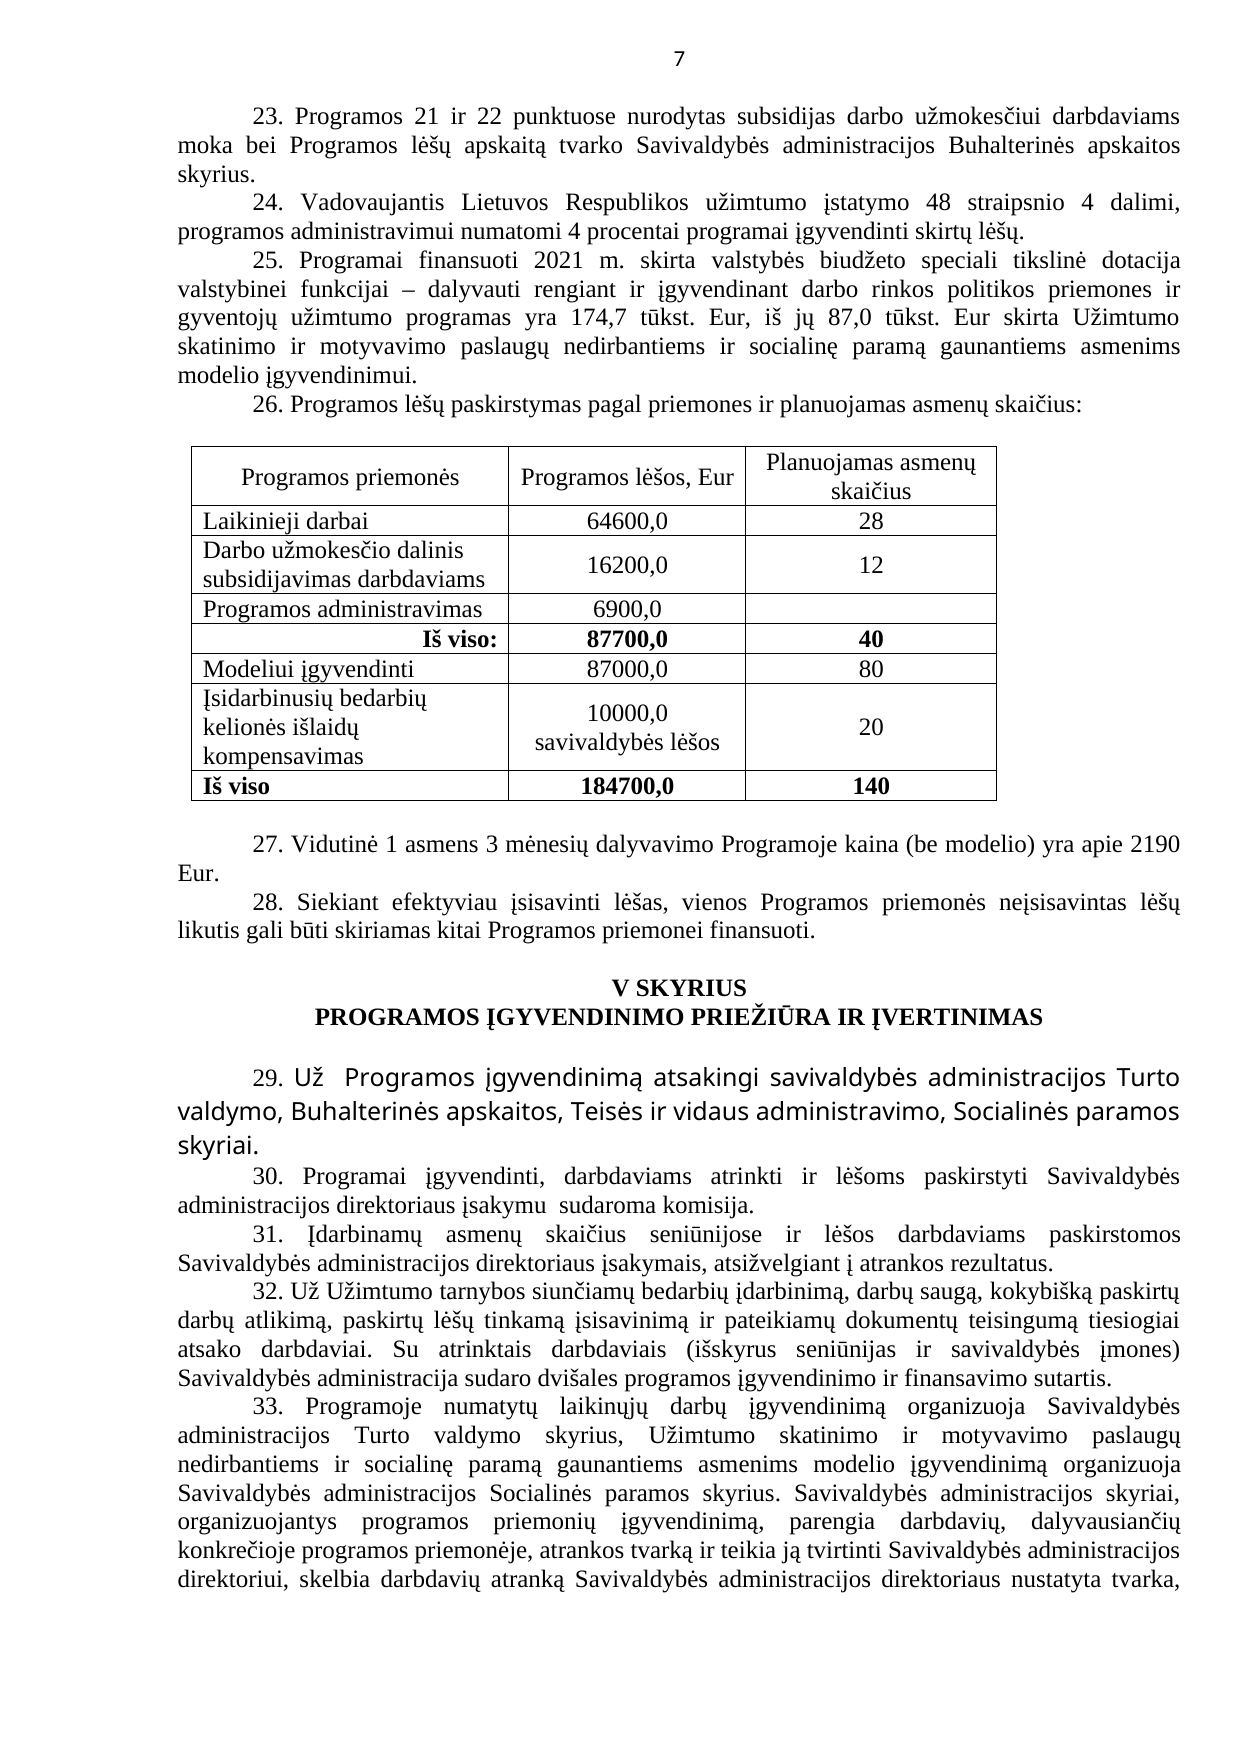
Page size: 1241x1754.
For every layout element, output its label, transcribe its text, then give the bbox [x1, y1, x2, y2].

text 29. Už Programos įgyvendinimą atsakingi savivaldybės administracijos Turto valdymo, Buhalterinės apskaitos, Teisės ir vidaus administravimo, Socialinės paramos skyriai. [177, 1059, 1181, 1161]
table_cell 140 [746, 771, 996, 799]
table_header Planuojamas asmenų skaičius [746, 447, 996, 505]
text 26. Programos lėšų paskirstymas pagal priemones ir planuojamas asmenų skaičius: [177, 389, 1181, 417]
text 27. Vidutinė 1 asmens 3 mėnesių dalyvavimo Programoje kaina (be modelio) yra apie 2190 Eur. [177, 829, 1181, 887]
text 31. Įdarbinamų asmenų skaičius seniūnijose ir lėšos darbdaviams paskirstomos Savivaldybės administracijos direktoriaus įsakymais, atsižvelgiant į atrankos rezultatus. [177, 1219, 1181, 1276]
text 30. Programai įgyvendinti, darbdaviams atrinkti ir lėšoms paskirstyti Savivaldybės administracijos direktoriaus įsakymu sudaroma komisija. [177, 1161, 1181, 1219]
table_cell Įsidarbinusių bedarbių kelionės išlaidų kompensavimas [192, 684, 508, 770]
table_cell 64600,0 [509, 506, 745, 534]
text V SKYRIUS [177, 973, 1181, 1002]
table_cell Modeliui įgyvendinti [192, 654, 508, 682]
text 28. Siekiant efektyviau įsisavinti lėšas, vienos Programos priemonės neįsisavintas lėšų likutis gali būti skiriamas kitai Programos priemonei finansuoti. [177, 887, 1181, 944]
table_header Programos priemonės [192, 447, 508, 505]
table_cell [746, 594, 996, 623]
text 25. Programai finansuoti 2021 m. skirta valstybės biudžeto speciali tikslinė dotacija valstybinei funkcijai – dalyvauti rengiant ir įgyvendinant darbo rinkos politikos priemones ir gyventojų užimtumo programas yra 174,7 tūkst. Eur, iš jų 87,0 tūkst. Eur skirta Užimtumo skatinimo ir motyvavimo paslaugų nedirbantiems ir socialinę paramą gaunantiems asmenims modelio įgyvendinimui. [177, 245, 1181, 389]
table_cell Laikinieji darbai [192, 506, 508, 534]
table_cell Programos administravimas [192, 594, 508, 623]
text 23. Programos 21 ir 22 punktuose nurodytas subsidijas darbo užmokesčiui darbdaviams moka bei Programos lėšų apskaitą tvarko Savivaldybės administracijos Buhalterinės apskaitos skyrius. [177, 101, 1181, 187]
table_cell 6900,0 [509, 594, 745, 623]
table_cell 16200,0 [509, 536, 745, 593]
table_cell Iš viso [192, 771, 508, 799]
table_cell 40 [746, 624, 996, 653]
text 33. Programoje numatytų laikinųjų darbų įgyvendinimą organizuoja Savivaldybės administracijos Turto valdymo skyrius, Užimtumo skatinimo ir motyvavimo paslaugų nedirbantiems ir socialinę paramą gaunantiems asmenims modelio įgyvendinimą organizuoja Savivaldybės administracijos Socialinės paramos skyrius. Savivaldybės administracijos skyriai, organizuojantys programos priemonių įgyvendinimą, parengia darbdavių, dalyvausiančių konkrečioje programos priemonėje, atrankos tvarką ir teikia ją tvirtinti Savivaldybės administracijos direktoriui, skelbia darbdavių atranką Savivaldybės administracijos direktoriaus nustatyta tvarka, [177, 1391, 1181, 1593]
table_cell 10000,0 savivaldybės lėšos [509, 684, 745, 770]
table_cell 87000,0 [509, 654, 745, 682]
table_cell 12 [746, 536, 996, 593]
table_header Programos lėšos, Eur [509, 447, 745, 505]
text PROGRAMOS ĮGYVENDINIMO PRIEŽIŪRA IR ĮVERTINIMAS [177, 1002, 1181, 1031]
table_cell Darbo užmokesčio dalinis subsidijavimas darbdaviams [192, 536, 508, 593]
table_cell 87700,0 [509, 624, 745, 653]
text 24. Vadovaujantis Lietuvos Respublikos užimtumo įstatymo 48 straipsnio 4 dalimi, programos administravimui numatomi 4 procentai programai įgyvendinti skirtų lėšų. [177, 187, 1181, 245]
table_cell 28 [746, 506, 996, 534]
table_cell 80 [746, 654, 996, 682]
table_cell Iš viso: [192, 624, 508, 653]
table_cell 184700,0 [509, 771, 745, 799]
table_cell 20 [746, 684, 996, 770]
text 32. Už Užimtumo tarnybos siunčiamų bedarbių įdarbinimą, darbų saugą, kokybišką paskirtų darbų atlikimą, paskirtų lėšų tinkamą įsisavinimą ir pateikiamų dokumentų teisingumą tiesiogiai atsako darbdaviai. Su atrinktais darbdaviais (išskyrus seniūnijas ir savivaldybės įmones) Savivaldybės administracija sudaro dvišales programos įgyvendinimo ir finansavimo sutartis. [177, 1276, 1181, 1391]
